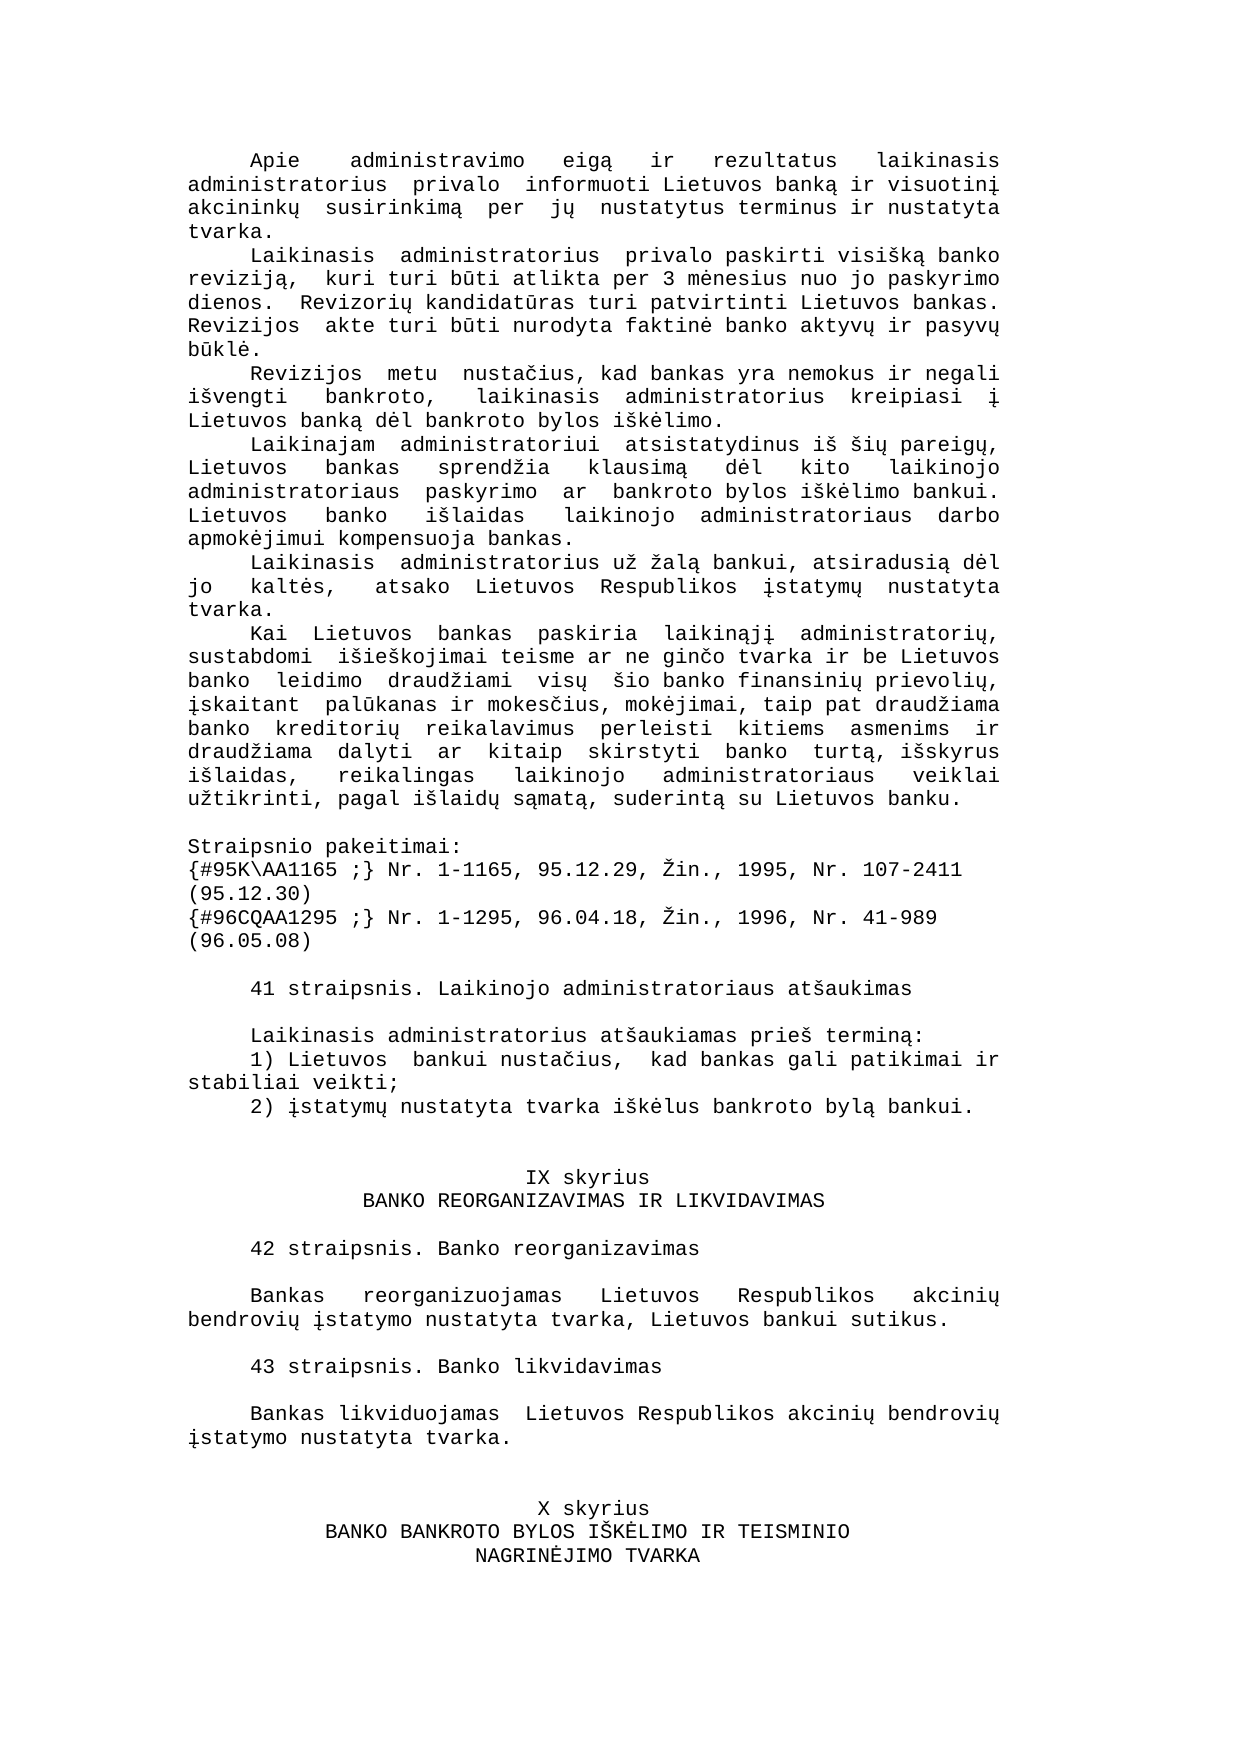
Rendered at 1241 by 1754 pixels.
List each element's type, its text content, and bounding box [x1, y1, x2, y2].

text apmokėjimui kompensuoja bankas. [187, 528, 1053, 552]
text Bankas likviduojamas Lietuvos Respublikos akcinių bendrovių [187, 1403, 1053, 1427]
text įskaitant palūkanas ir mokesčius, mokėjimai, taip pat draudžiama [187, 694, 1053, 717]
text jo kaltės, atsako Lietuvos Respublikos įstatymų nustatyta [187, 576, 1053, 599]
text dienos. Revizorių kandidatūras turi patvirtinti Lietuvos bankas. [187, 292, 1053, 316]
text Revizijos akte turi būti nurodyta faktinė banko aktyvų ir pasyvų [187, 316, 1053, 339]
text 43 straipsnis. Banko likvidavimas [187, 1356, 1053, 1379]
text sustabdomi išieškojimai teisme ar ne ginčo tvarka ir be Lietuvos [187, 647, 1053, 670]
text Laikinasis administratorius privalo paskirti visišką banko [187, 244, 1053, 268]
text administratorius privalo informuoti Lietuvos banką ir visuotinį [187, 174, 1053, 197]
text tvarka. [187, 221, 1053, 244]
text IX skyrius [187, 1167, 1053, 1190]
text bendrovių įstatymo nustatyta tvarka, Lietuvos bankui sutikus. [187, 1309, 1053, 1332]
text įstatymo nustatyta tvarka. [187, 1427, 1053, 1451]
text Laikinasis administratorius atšaukiamas prieš terminą: [187, 1025, 1053, 1048]
text NAGRINĖJIMO TVARKA [187, 1545, 1053, 1569]
text Laikinasis administratorius už žalą bankui, atsiradusią dėl [187, 552, 1053, 576]
text Bankas reorganizuojamas Lietuvos Respublikos akcinių [187, 1285, 1053, 1309]
text išvengti bankroto, laikinasis administratorius kreipiasi į [187, 386, 1053, 410]
text {#96CQAA1295 ;} Nr. 1-1295, 96.04.18, Žin., 1996, Nr. 41-989 (96.05.08) [187, 907, 1053, 954]
text BANKO REORGANIZAVIMAS IR LIKVIDAVIMAS [187, 1190, 1053, 1214]
text reviziją, kuri turi būti atlikta per 3 mėnesius nuo jo paskyrimo [187, 268, 1053, 292]
text stabiliai veikti; [187, 1072, 1053, 1096]
text tvarka. [187, 599, 1053, 623]
text Lietuvos bankas sprendžia klausimą dėl kito laikinojo [187, 457, 1053, 481]
text draudžiama dalyti ar kitaip skirstyti banko turtą, išskyrus [187, 741, 1053, 765]
text Laikinajam administratoriui atsistatydinus iš šių pareigų, [187, 434, 1053, 457]
text Revizijos metu nustačius, kad bankas yra nemokus ir negali [187, 363, 1053, 386]
text išlaidas, reikalingas laikinojo administratoriaus veiklai [187, 765, 1053, 788]
text BANKO BANKROTO BYLOS IŠKĖLIMO IR TEISMINIO [187, 1521, 1053, 1545]
text Lietuvos banką dėl bankroto bylos iškėlimo. [187, 410, 1053, 434]
text banko leidimo draudžiami visų šio banko finansinių prievolių, [187, 670, 1053, 694]
text akcininkų susirinkimą per jų nustatytus terminus ir nustatyta [187, 197, 1053, 221]
text X skyrius [187, 1498, 1053, 1521]
text {#95K\AA1165 ;} Nr. 1-1165, 95.12.29, Žin., 1995, Nr. 107-2411 (95.12.30) [187, 859, 1053, 907]
text Apie administravimo eigą ir rezultatus laikinasis [187, 150, 1053, 174]
text 41 straipsnis. Laikinojo administratoriaus atšaukimas [187, 978, 1053, 1001]
text Lietuvos banko išlaidas laikinojo administratoriaus darbo [187, 505, 1053, 528]
text Straipsnio pakeitimai: [187, 836, 1053, 859]
text banko kreditorių reikalavimus perleisti kitiems asmenims ir [187, 717, 1053, 741]
text administratoriaus paskyrimo ar bankroto bylos iškėlimo bankui. [187, 481, 1053, 505]
text 42 straipsnis. Banko reorganizavimas [187, 1238, 1053, 1261]
text būklė. [187, 339, 1053, 363]
text 2) įstatymų nustatyta tvarka iškėlus bankroto bylą bankui. [187, 1096, 1053, 1119]
text užtikrinti, pagal išlaidų sąmatą, suderintą su Lietuvos banku. [187, 788, 1053, 812]
text 1) Lietuvos bankui nustačius, kad bankas gali patikimai ir [187, 1048, 1053, 1072]
text Kai Lietuvos bankas paskiria laikinąjį administratorių, [187, 623, 1053, 647]
